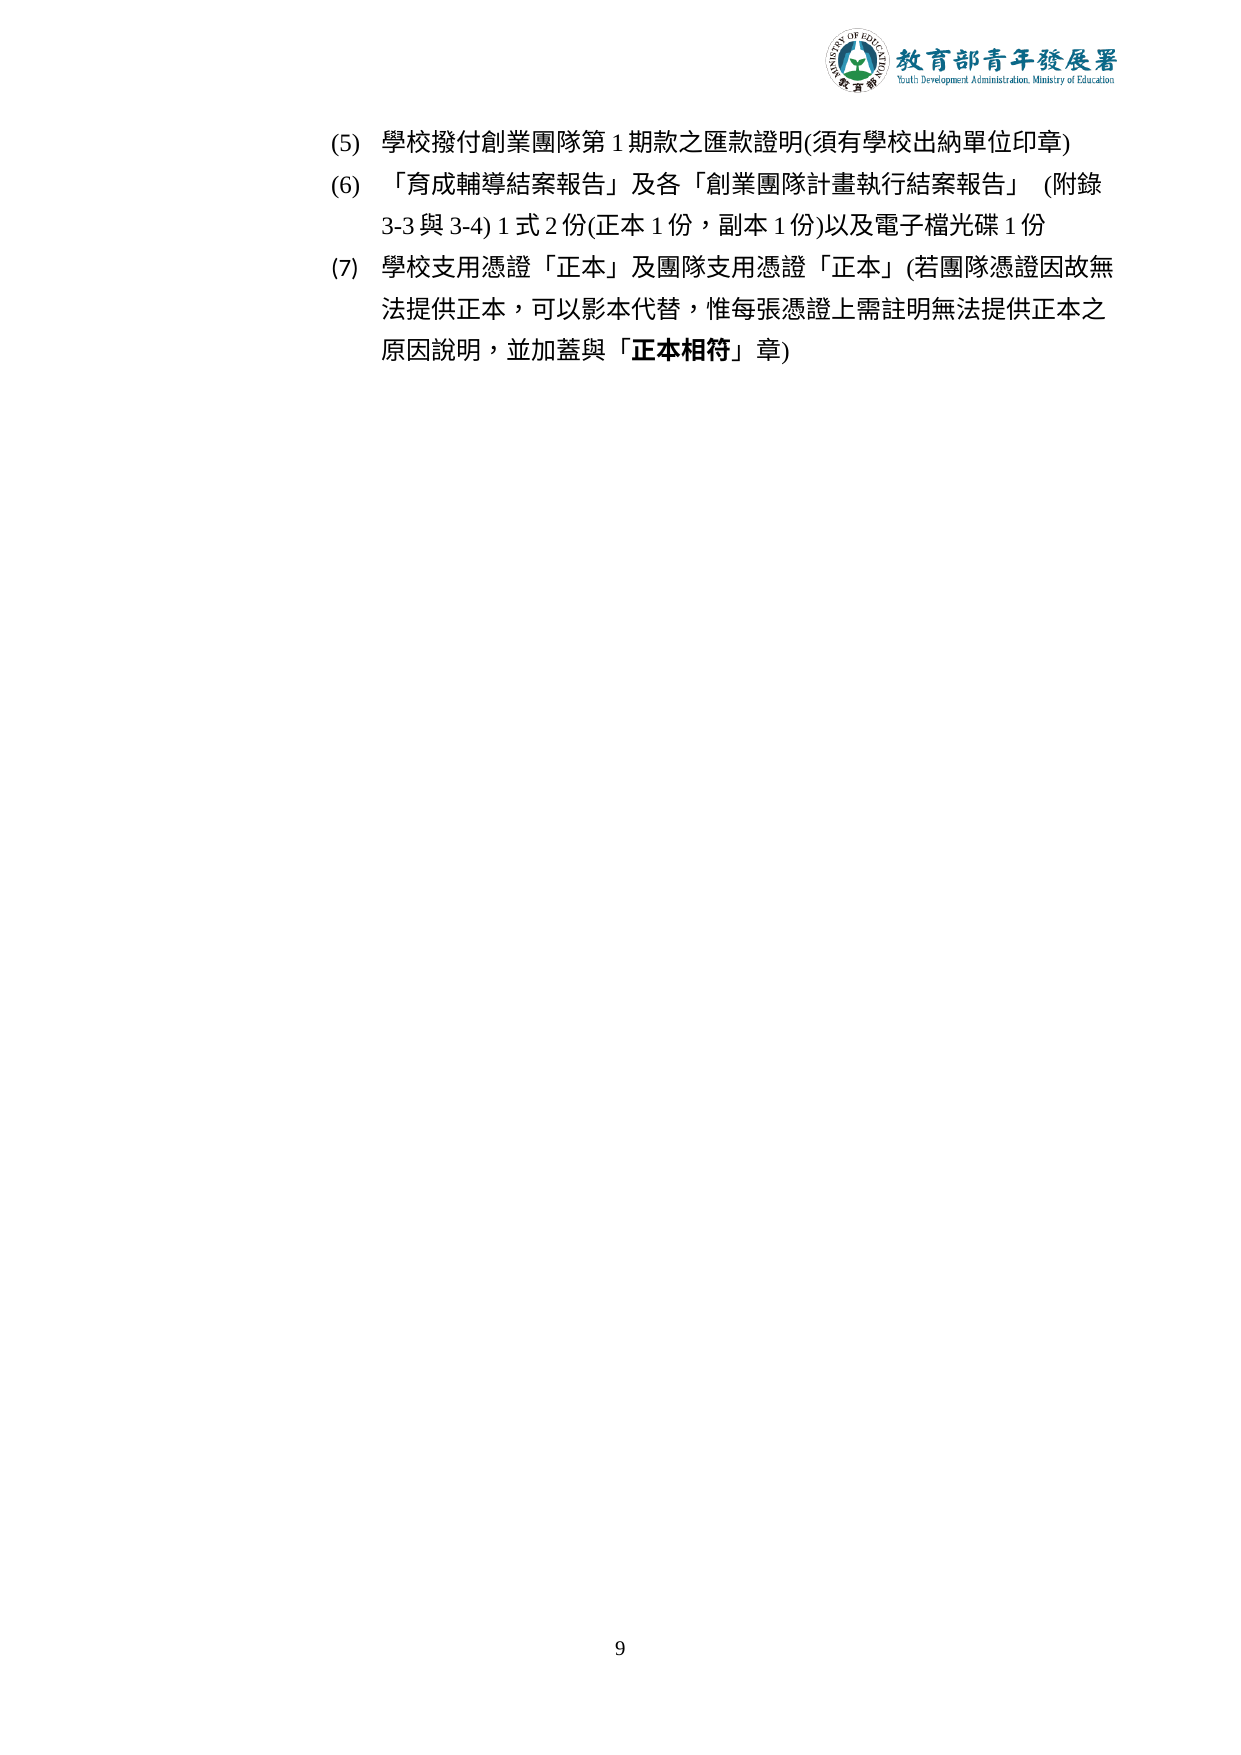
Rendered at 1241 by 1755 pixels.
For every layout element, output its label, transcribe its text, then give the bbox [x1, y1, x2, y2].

list 學校撥付創業團隊第1期款之匯款證明(須有學校出納單位印章) [331, 118, 1122, 160]
list 學校支用憑證「正本」及團隊支用憑證「正本」(若團隊憑證因故無法提供正本，可以影本代替，惟每張憑證上需註明無法提供正本之原因說明，並加蓋與「正本相符」章) [331, 243, 1122, 368]
list 「育成輔導結案報告」及各「創業團隊計畫執行結案報告」 (附錄3-3與3-4) 1式2份(正本1份，副本1份)以及電子檔光碟1份 [331, 160, 1122, 243]
